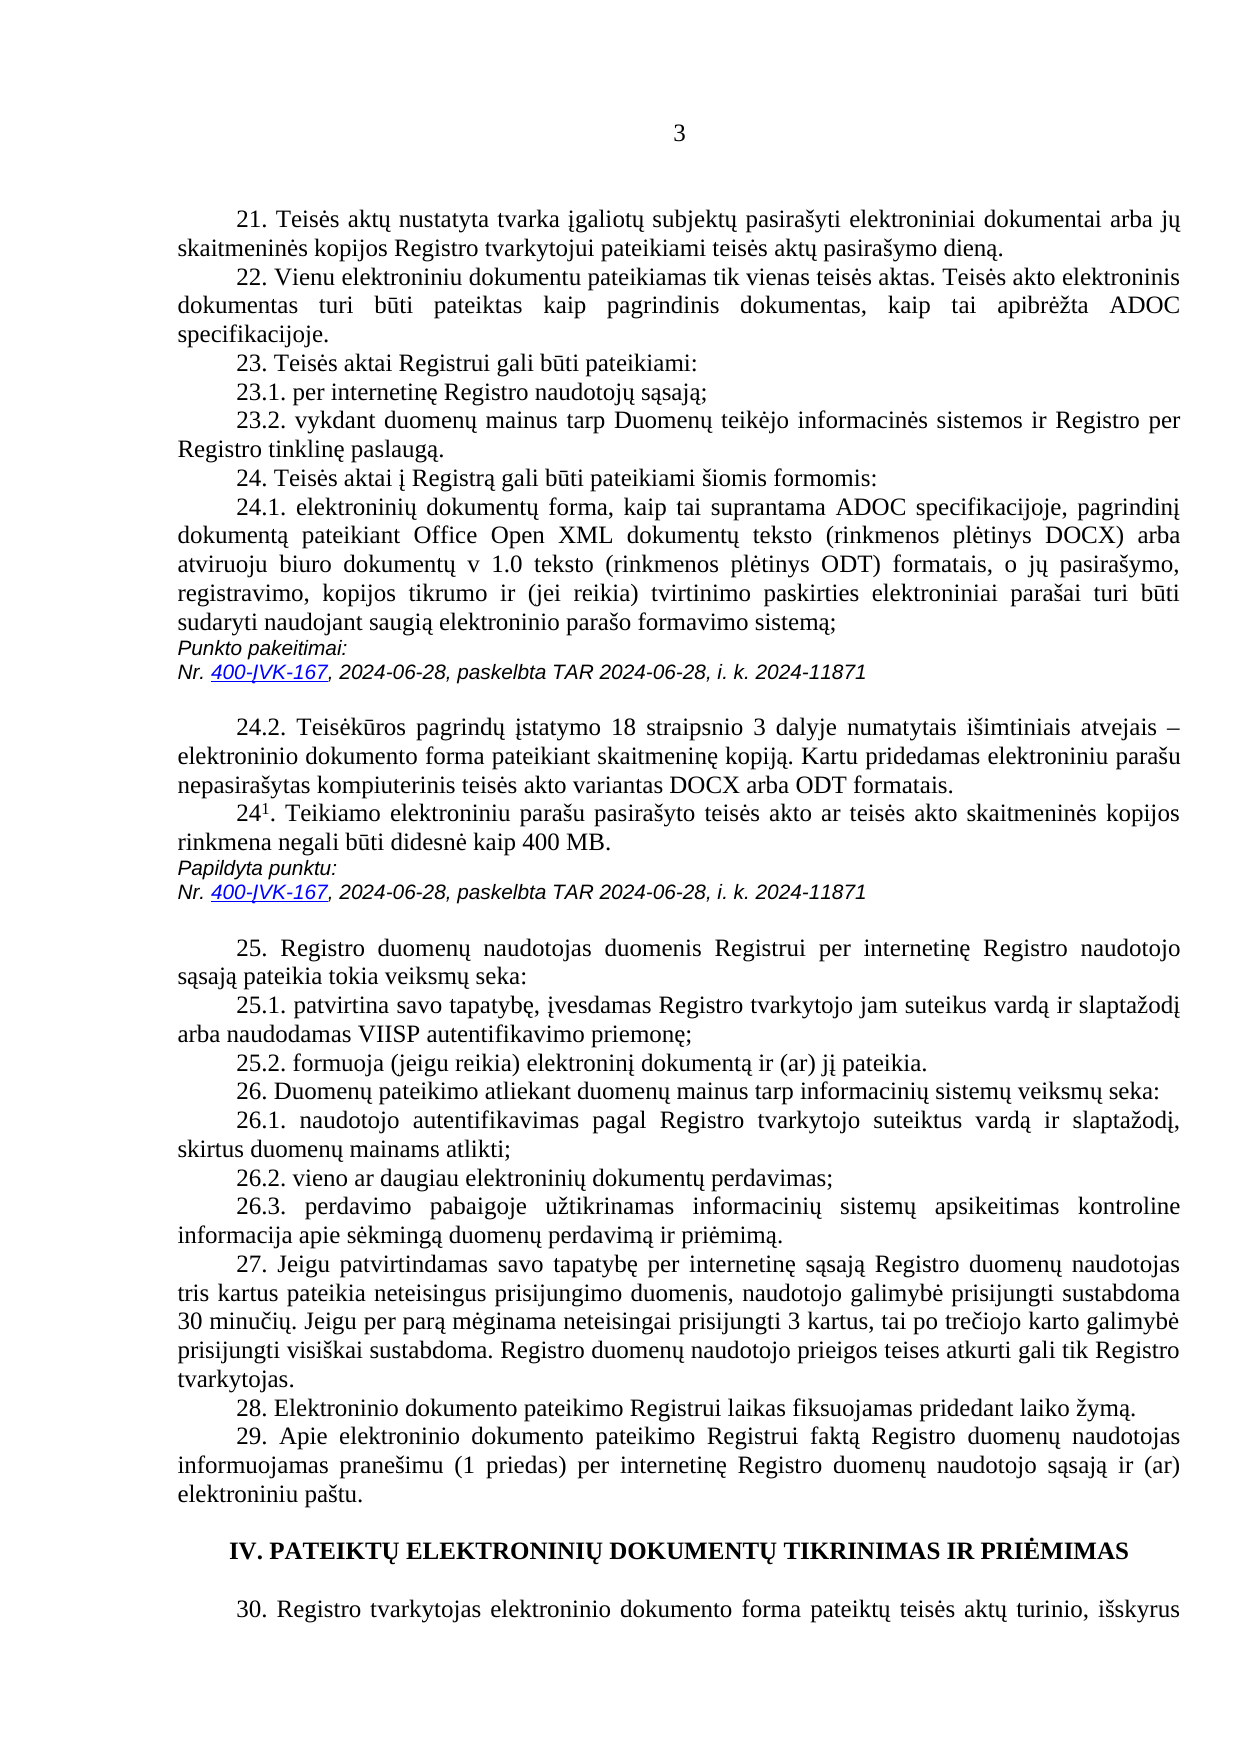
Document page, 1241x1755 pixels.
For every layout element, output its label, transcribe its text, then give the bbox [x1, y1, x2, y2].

text 29. Apie elektroninio dokumento pateikimo Registrui faktą Registro duomenų naudotojas informuojamas pranešimu (1 priedas) per internetinę Registro duomenų naudotojo sąsają ir (ar) elektroniniu paštu. [177, 1421, 1181, 1508]
text Papildyta punktu: [177, 856, 1181, 880]
text 26.1. naudotojo autentifikavimas pagal Registro tvarkytojo suteiktus vardą ir slaptažodį, skirtus duomenų mainams atlikti; [177, 1105, 1181, 1163]
text Nr. 400-ĮVK-167, 2024-06-28, paskelbta TAR 2024-06-28, i. k. 2024-11871 [177, 659, 1181, 683]
text 25.1. patvirtina savo tapatybę, įvesdamas Registro tvarkytojo jam suteikus vardą ir slaptažodį arba naudodamas VIISP autentifikavimo priemonę; [177, 990, 1181, 1048]
text 28. Elektroninio dokumento pateikimo Registrui laikas fiksuojamas pridedant laiko žymą. [177, 1393, 1181, 1421]
text 24.1. elektroninių dokumentų forma, kaip tai suprantama ADOC specifikacijoje, pagrindinį dokumentą pateikiant Office Open XML dokumentų teksto (rinkmenos plėtinys DOCX) arba atviruoju biuro dokumentų v 1.0 teksto (rinkmenos plėtinys ODT) formatais, o jų pasirašymo, registravimo, kopijos tikrumo ir (jei reikia) tvirtinimo paskirties elektroniniai parašai turi būti sudaryti naudojant saugią elektroninio parašo formavimo sistemą; [177, 492, 1181, 636]
text 27. Jeigu patvirtindamas savo tapatybę per internetinę sąsają Registro duomenų naudotojas tris kartus pateikia neteisingus prisijungimo duomenis, naudotojo galimybė prisijungti sustabdoma 30 minučių. Jeigu per parą mėginama neteisingai prisijungti 3 kartus, tai po trečiojo karto galimybė prisijungti visiškai sustabdoma. Registro duomenų naudotojo prieigos teises atkurti gali tik Registro tvarkytojas. [177, 1249, 1181, 1393]
text 25.2. formuoja (jeigu reikia) elektroninį dokumentą ir (ar) jį pateikia. [177, 1048, 1181, 1076]
text 23.2. vykdant duomenų mainus tarp Duomenų teikėjo informacinės sistemos ir Registro per Registro tinklinę paslaugą. [177, 406, 1181, 463]
text 241. Teikiamo elektroniniu parašu pasirašyto teisės akto ar teisės akto skaitmeninės kopijos rinkmena negali būti didesnė kaip 400 MB. [177, 798, 1181, 856]
text 23.1. per internetinę Registro naudotojų sąsają; [177, 377, 1181, 406]
text 21. Teisės aktų nustatyta tvarka įgaliotų subjektų pasirašyti elektroniniai dokumentai arba jų skaitmeninės kopijos Registro tvarkytojui pateikiami teisės aktų pasirašymo dieną. [177, 204, 1181, 262]
text 26.2. vieno ar daugiau elektroninių dokumentų perdavimas; [177, 1163, 1181, 1191]
text Nr. 400-ĮVK-167, 2024-06-28, paskelbta TAR 2024-06-28, i. k. 2024-11871 [177, 880, 1181, 904]
text 25. Registro duomenų naudotojas duomenis Registrui per internetinę Registro naudotojo sąsają pateikia tokia veiksmų seka: [177, 933, 1181, 990]
text 24.2. Teisėkūros pagrindų įstatymo 18 straipsnio 3 dalyje numatytais išimtiniais atvejais – elektroninio dokumento forma pateikiant skaitmeninę kopiją. Kartu pridedamas elektroniniu parašu nepasirašytas kompiuterinis teisės akto variantas DOCX arba ODT formatais. [177, 712, 1181, 798]
text 26.3. perdavimo pabaigoje užtikrinamas informacinių sistemų apsikeitimas kontroline informacija apie sėkmingą duomenų perdavimą ir priėmimą. [177, 1191, 1181, 1249]
text 30. Registro tvarkytojas elektroninio dokumento forma pateiktų teisės aktų turinio, išskyrus [177, 1594, 1181, 1623]
text 26. Duomenų pateikimo atliekant duomenų mainus tarp informacinių sistemų veiksmų seka: [177, 1076, 1181, 1105]
text 24. Teisės aktai į Registrą gali būti pateikiami šiomis formomis: [177, 463, 1181, 492]
text 23. Teisės aktai Registrui gali būti pateikiami: [177, 348, 1181, 377]
text Punkto pakeitimai: [177, 636, 1181, 659]
text IV. PATEIKTŲ ELEKTRONINIŲ DOKUMENTŲ TIKRINIMAS IR PRIĖMIMAS [177, 1536, 1181, 1565]
text 22. Vienu elektroniniu dokumentu pateikiamas tik vienas teisės aktas. Teisės akto elektroninis dokumentas turi būti pateiktas kaip pagrindinis dokumentas, kaip tai apibrėžta ADOC specifikacijoje. [177, 262, 1181, 348]
